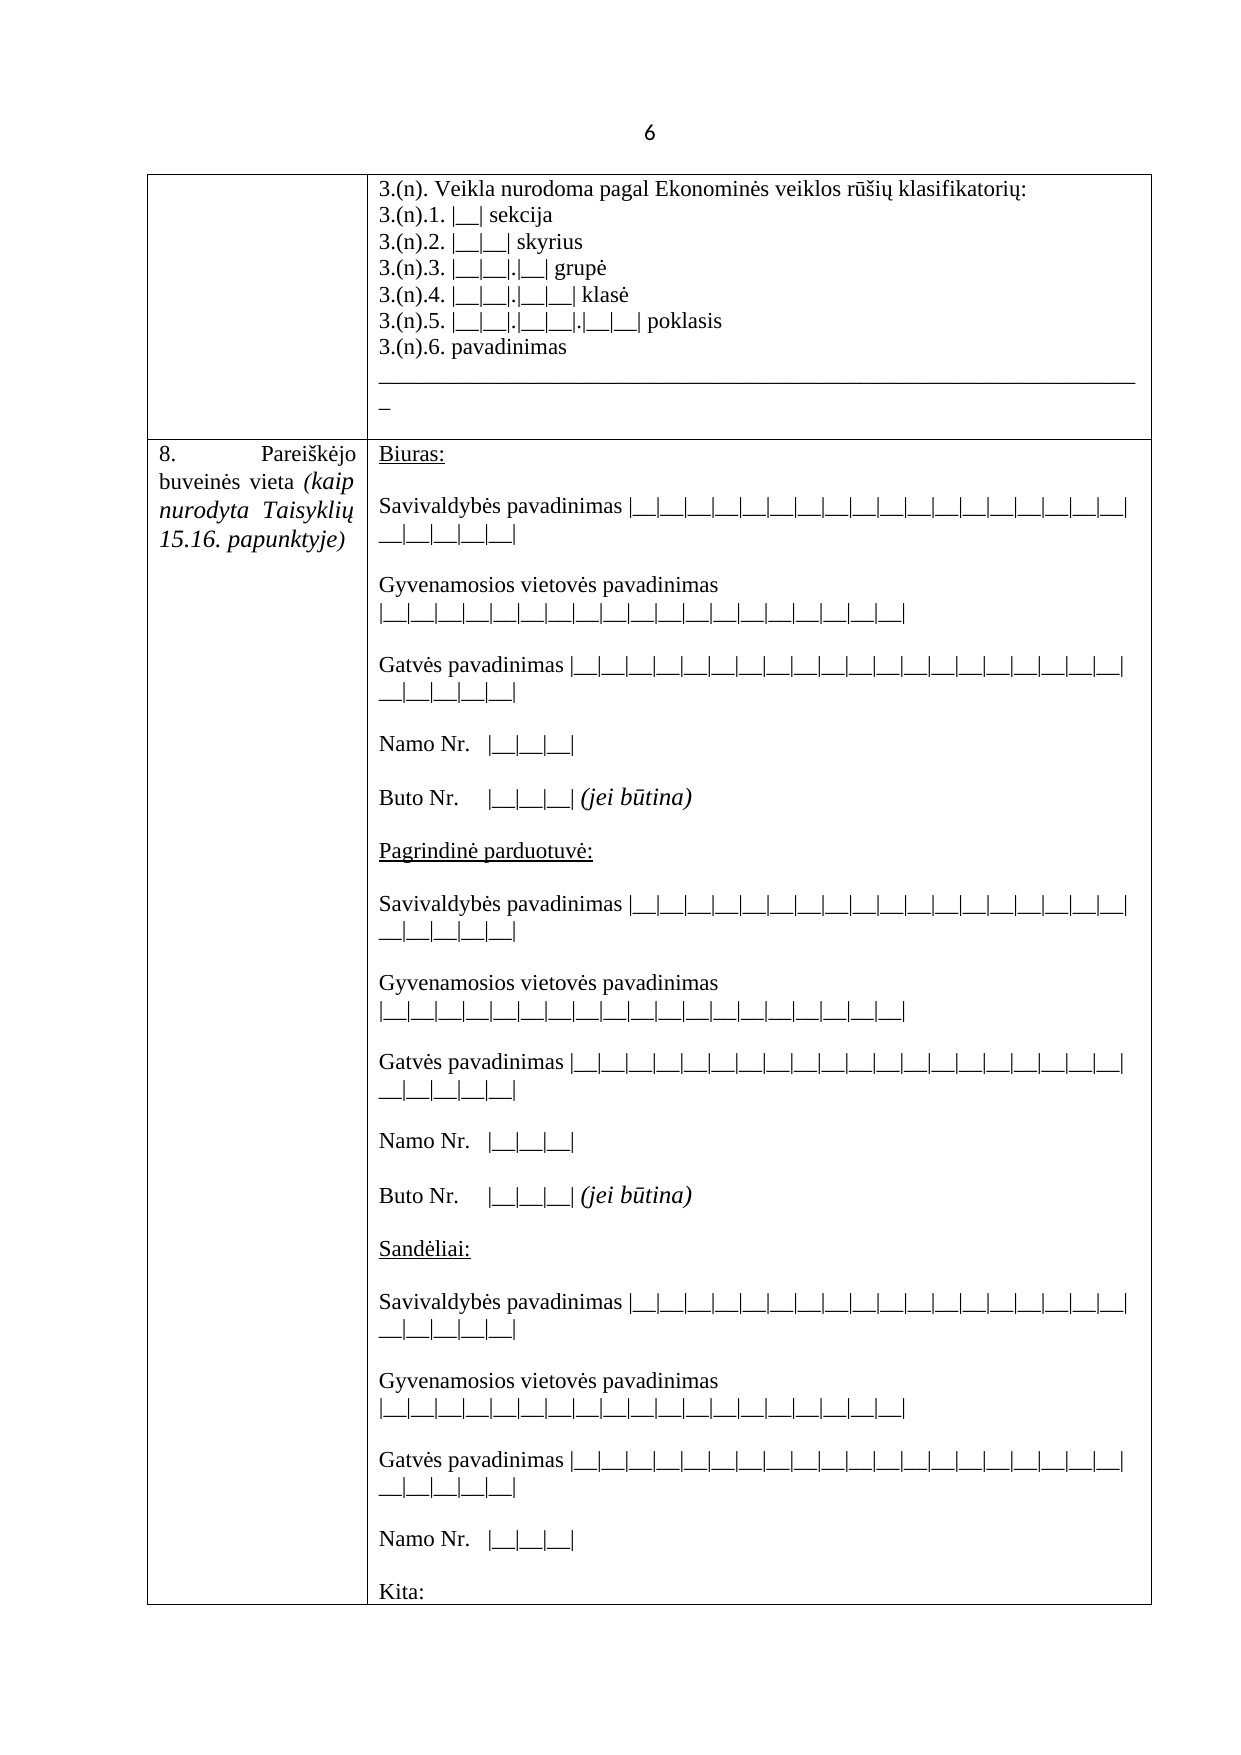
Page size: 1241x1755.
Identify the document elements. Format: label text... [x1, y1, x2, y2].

table_cell [148, 175, 367, 439]
table_cell 3.(n). Veikla nurodoma pagal Ekonominės veiklos rūšių klasifikatorių: 3.(n).1. |__| sekcija 3.(n).2. |__|__| skyrius 3.(n).3. |__|__|.|__| grupė 3.(n).4. |__|__|.|__|__| klasė 3.(n).5. |__|__|.|__|__|.|__|__| poklasis 3.(n).6. pavadinimas ___________________________________________________________________ [368, 175, 1151, 439]
table_cell Biuras: Savivaldybės pavadinimas |__|__|__|__|__|__|__|__|__|__|__|__|__|__|__|__|__|__|__|__|__|__|__| Gyvenamosios vietovės pavadinimas |__|__|__|__|__|__|__|__|__|__|__|__|__|__|__|__|__|__|__| Gatvės pavadinimas |__|__|__|__|__|__|__|__|__|__|__|__|__|__|__|__|__|__|__|__|__|__|__|__|__| Namo Nr. |__|__|__| Buto Nr. |__|__|__| (jei būtina) Pagrindinė parduotuvė: Savivaldybės pavadinimas |__|__|__|__|__|__|__|__|__|__|__|__|__|__|__|__|__|__|__|__|__|__|__| Gyvenamosios vietovės pavadinimas |__|__|__|__|__|__|__|__|__|__|__|__|__|__|__|__|__|__|__| Gatvės pavadinimas |__|__|__|__|__|__|__|__|__|__|__|__|__|__|__|__|__|__|__|__|__|__|__|__|__| Namo Nr. |__|__|__| Buto Nr. |__|__|__| (jei būtina) Sandėliai: Savivaldybės pavadinimas |__|__|__|__|__|__|__|__|__|__|__|__|__|__|__|__|__|__|__|__|__|__|__| Gyvenamosios vietovės pavadinimas |__|__|__|__|__|__|__|__|__|__|__|__|__|__|__|__|__|__|__| Gatvės pavadinimas |__|__|__|__|__|__|__|__|__|__|__|__|__|__|__|__|__|__|__|__|__|__|__|__|__| Namo Nr. |__|__|__| Kita: [368, 440, 1151, 1604]
table_cell 8. Pareiškėjo buveinės vieta (kaip nurodyta Taisyklių 15.16. papunktyje) [148, 440, 367, 1604]
